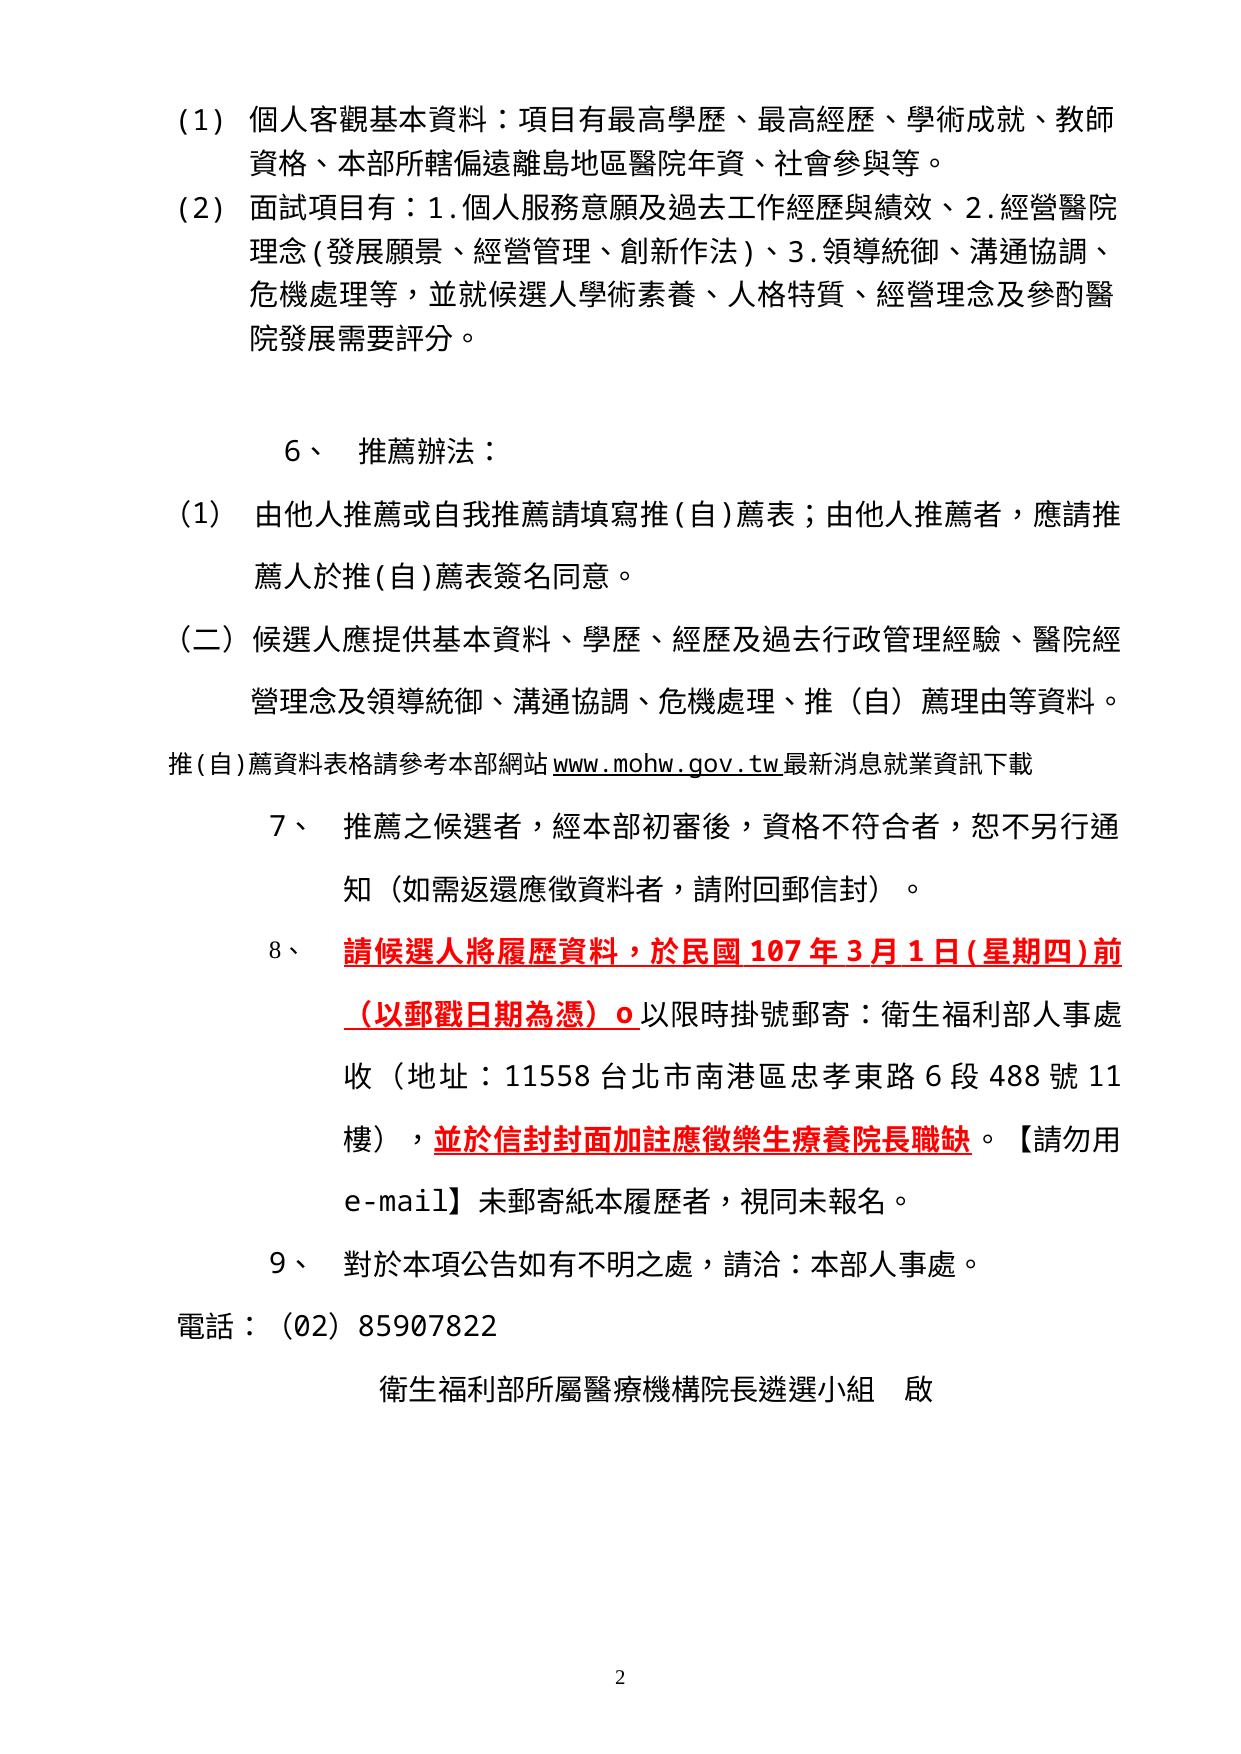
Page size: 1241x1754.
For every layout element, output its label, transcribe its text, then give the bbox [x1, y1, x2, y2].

list 對於本項公告如有不明之處，請洽：本部人事處。 [269, 1221, 1122, 1283]
text 衛生福利部所屬醫療機構院長遴選小組 啟 [118, 1346, 1122, 1408]
list 推薦辦法： [283, 408, 1122, 471]
list 面試項目有：1.個人服務意願及過去工作經歷與績效、2.經營醫院理念(發展願景、經營管理、創新作法)、3.領導統御、溝通協調、危機處理等，並就候選人學術素養、人格特質、經營理念及參酌醫院發展需要評分。 [174, 183, 1118, 358]
list 請候選人將履歷資料，於民國107年3月1日(星期四)前（以郵戳日期為憑）o以限時掛號郵寄：衛生福利部人事處收（地址：11558台北市南港區忠孝東路6段488號11樓），並於信封封面加註應徵樂生療養院長職缺。【請勿用e-mail】未郵寄紙本履歷者，視同未報名。 [269, 908, 1122, 1221]
list 推薦之候選者，經本部初審後，資格不符合者，恕不另行通知（如需返還應徵資料者，請附回郵信封）。 [269, 783, 1122, 908]
text （二）候選人應提供基本資料、學歷、經歷及過去行政管理經驗、醫院經營理念及領導統御、溝通協調、危機處理、推（自）薦理由等資料。 [162, 596, 1122, 721]
list 個人客觀基本資料：項目有最高學歷、最高經歷、學術成就、教師資格、本部所轄偏遠離島地區醫院年資、社會參與等。 [174, 96, 1118, 183]
text 推(自)薦資料表格請參考本部網站www.mohw.gov.tw最新消息就業資訊下載 [118, 721, 1122, 783]
list 由他人推薦或自我推薦請填寫推(自)薦表；由他人推薦者，應請推薦人於推(自)薦表簽名同意。 [162, 471, 1122, 596]
text 電話：（02）85907822 [118, 1283, 1122, 1346]
